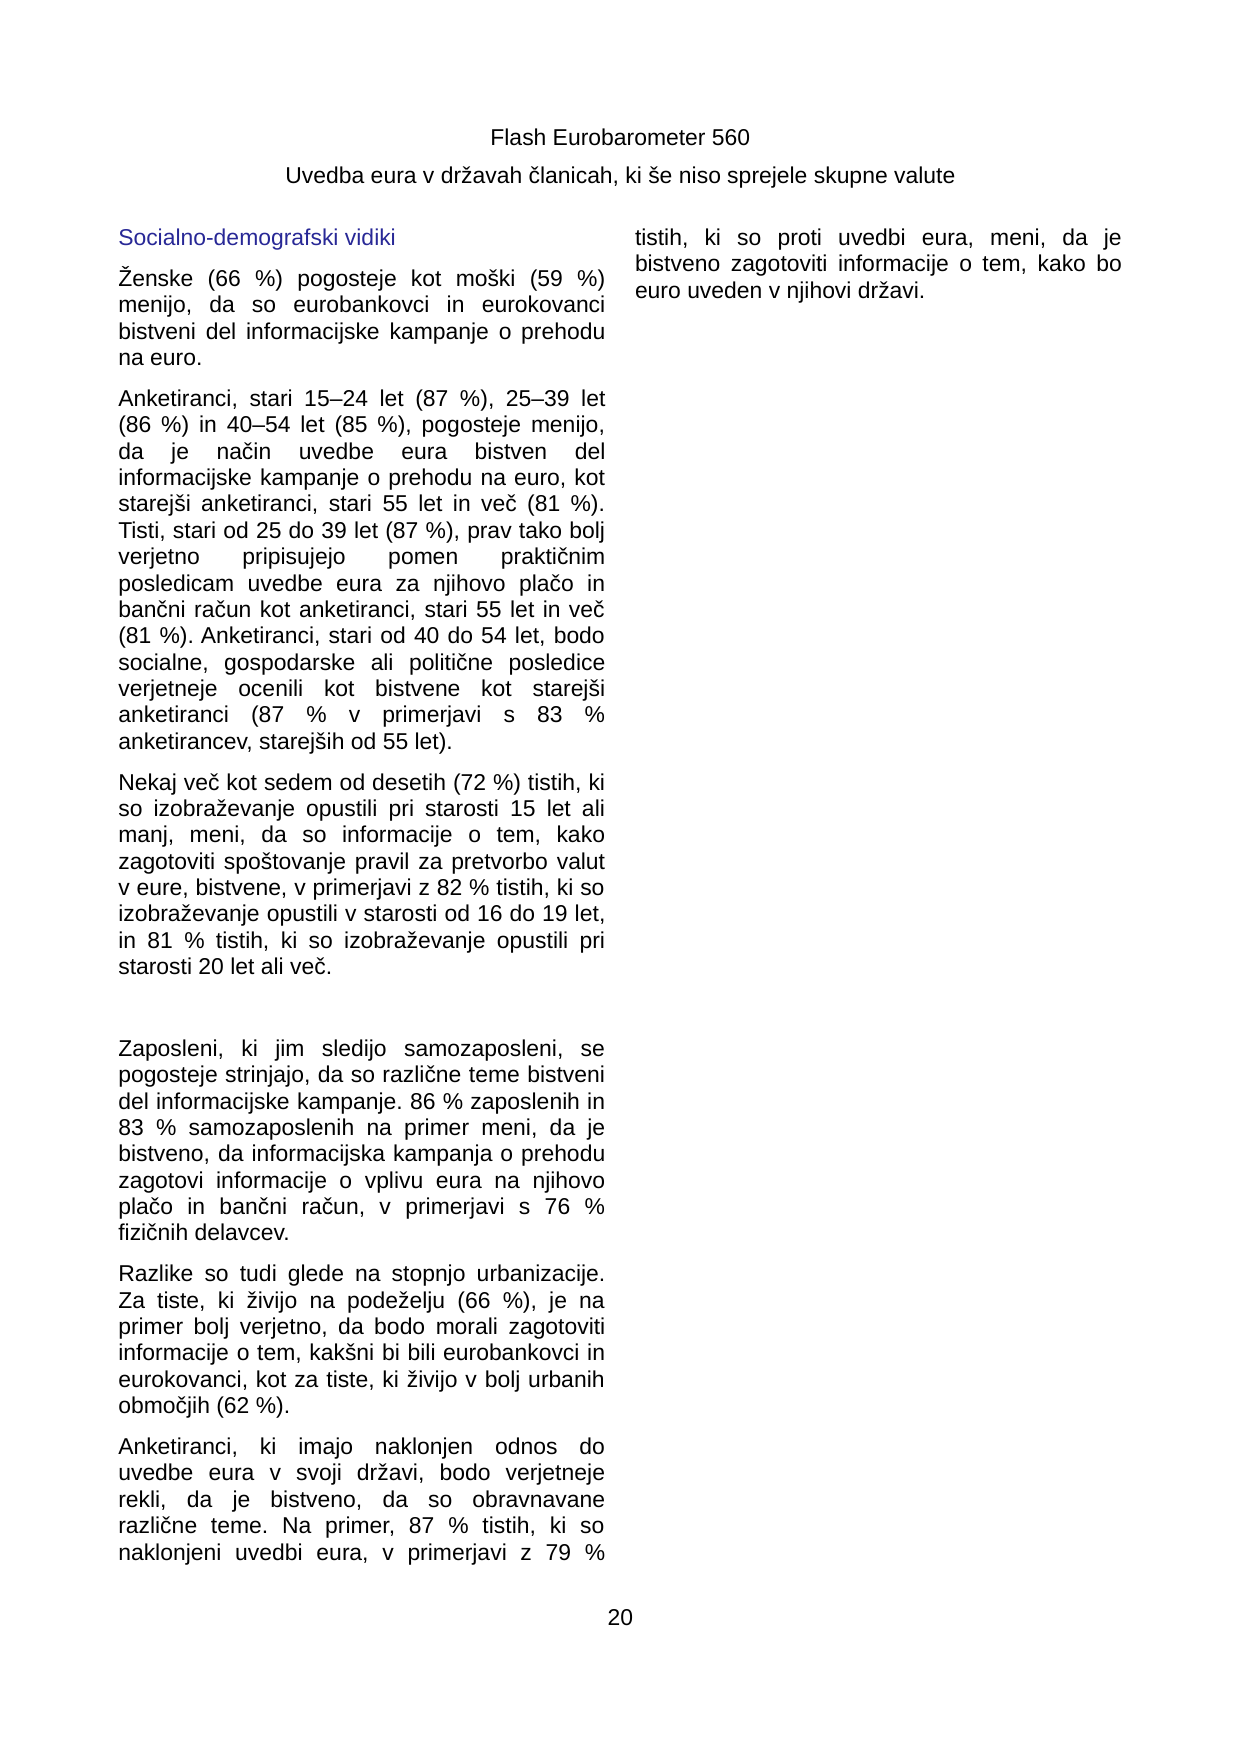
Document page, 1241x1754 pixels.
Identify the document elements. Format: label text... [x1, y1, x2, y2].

text Ženske (66 %) pogosteje kot moški (59 %) menijo, da so eurobankovci in eurokovanci bistveni del informacijske kampanje o prehodu na euro. [118, 265, 605, 370]
text Razlike so tudi glede na stopnjo urbanizacije. Za tiste, ki živijo na podeželju (66 %), je na primer bolj verjetno, da bodo morali zagotoviti informacije o tem, kakšni bi bili eurobankovci in eurokovanci, kot za tiste, ki živijo v bolj urbanih območjih (62 %). [118, 1260, 605, 1418]
text Nekaj več kot sedem od desetih (72 %) tistih, ki so izobraževanje opustili pri starosti 15 let ali manj, meni, da so informacije o tem, kako zagotoviti spoštovanje pravil za pretvorbo valut v eure, bistvene, v primerjavi z 82 % tistih, ki so izobraževanje opustili v starosti od 16 do 19 let, in 81 % tistih, ki so izobraževanje opustili pri starosti 20 let ali več. [118, 768, 605, 979]
text tistih, ki so proti uvedbi eura, meni, da je bistveno zagotoviti informacije o tem, kako bo euro uveden v njihovi državi. [635, 224, 1122, 303]
text Anketiranci, stari 15–24 let (87 %), 25–39 let (86 %) in 40–54 let (85 %), pogosteje menijo, da je način uvedbe eura bistven del informacijske kampanje o prehodu na euro, kot starejši anketiranci, stari 55 let in več (81 %). Tisti, stari od 25 do 39 let (87 %), prav tako bolj verjetno pripisujejo pomen praktičnim posledicam uvedbe eura za njihovo plačo in bančni račun kot anketiranci, stari 55 let in več (81 %). Anketiranci, stari od 40 do 54 let, bodo socialne, gospodarske ali politične posledice verjetneje ocenili kot bistvene kot starejši anketiranci (87 % v primerjavi s 83 % anketirancev, starejših od 55 let). [118, 385, 605, 754]
text Socialno-demografski vidiki [118, 224, 605, 250]
text Anketiranci, ki imajo naklonjen odnos do uvedbe eura v svoji državi, bodo verjetneje rekli, da je bistveno, da so obravnavane različne teme. Na primer, 87 % tistih, ki so naklonjeni uvedbi eura, v primerjavi z 79 % [118, 1433, 605, 1565]
text Zaposleni, ki jim sledijo samozaposleni, se pogosteje strinjajo, da so različne teme bistveni del informacijske kampanje. 86 % zaposlenih in 83 % samozaposlenih na primer meni, da je bistveno, da informacijska kampanja o prehodu zagotovi informacije o vplivu eura na njihovo plačo in bančni račun, v primerjavi s 76 % fizičnih delavcev. [118, 1035, 605, 1246]
